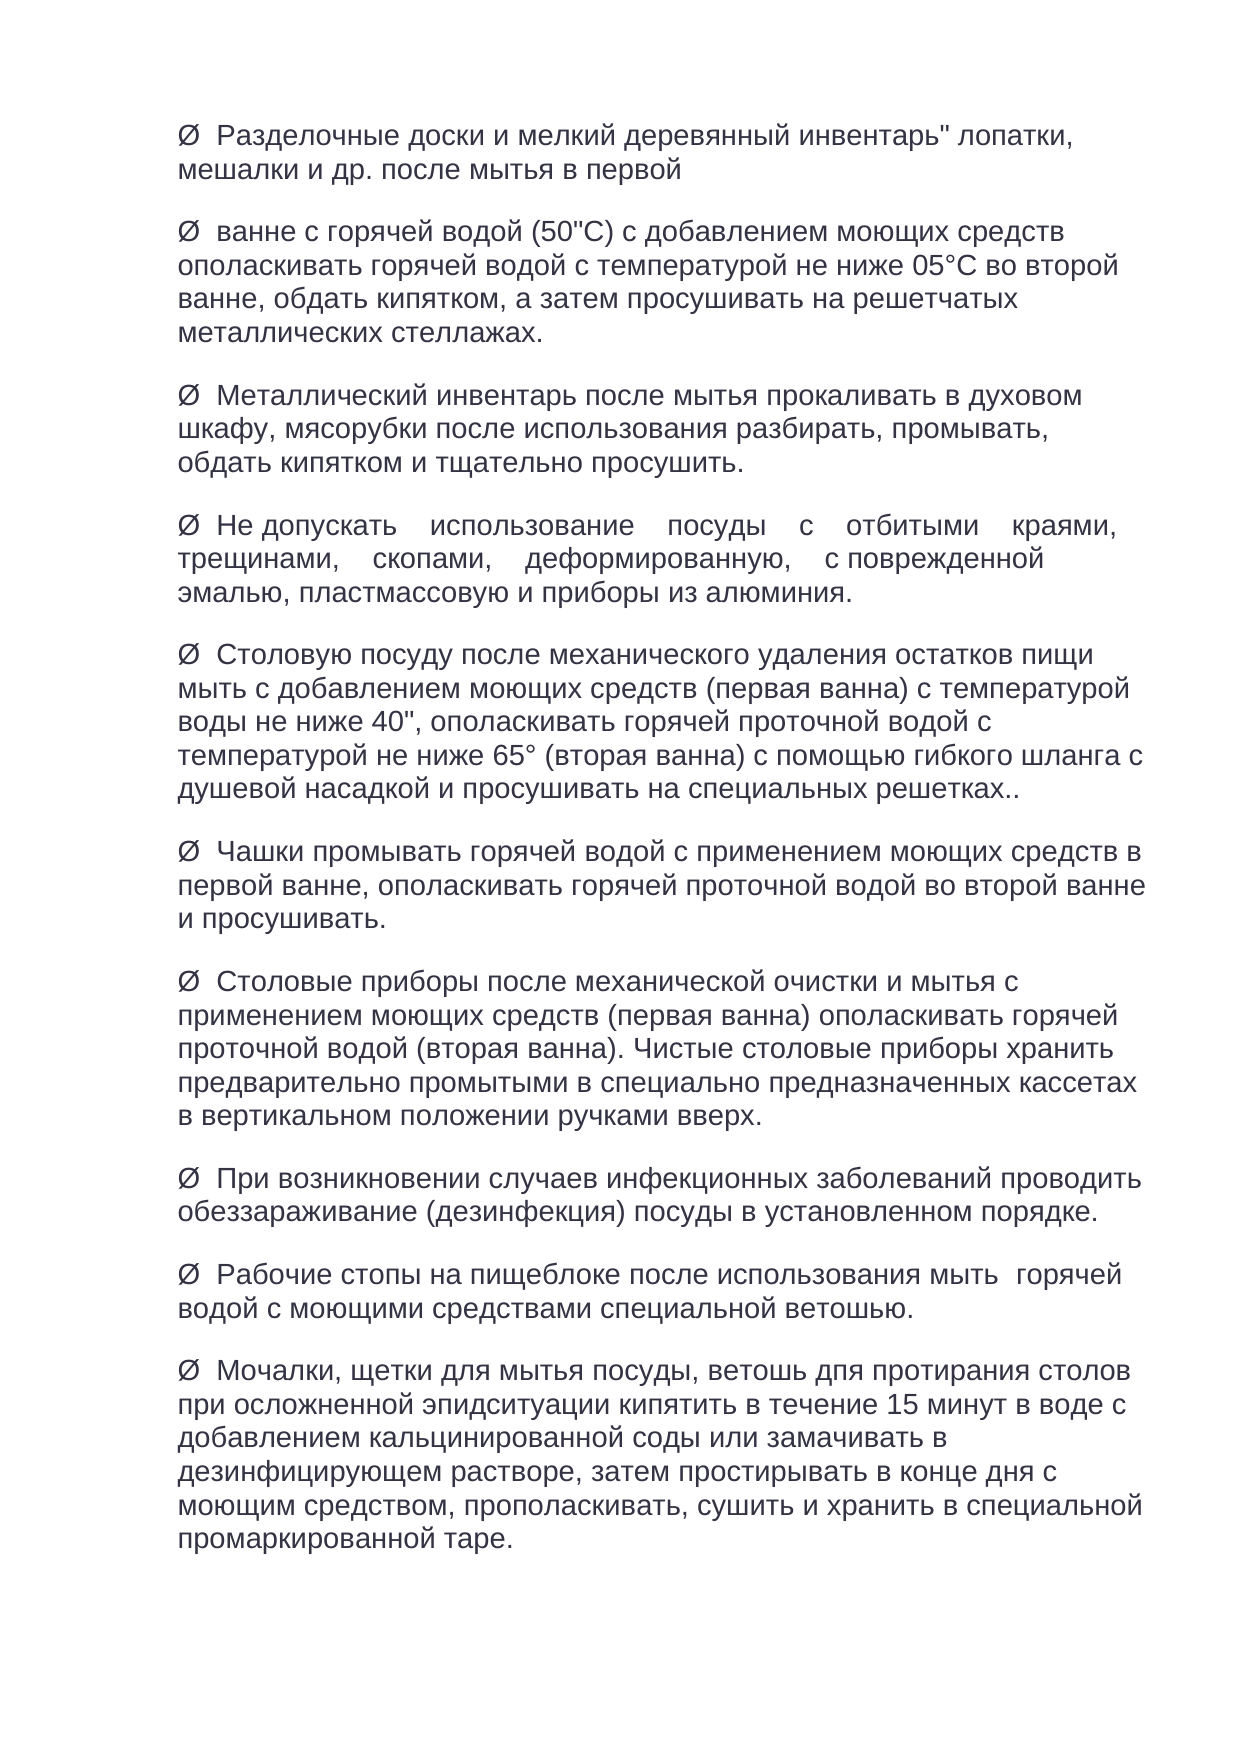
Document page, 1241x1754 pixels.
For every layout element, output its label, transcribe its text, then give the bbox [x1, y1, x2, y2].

text Ø ванне с горячей водой (50"С) с добавлением моющих средств ополаскивать горячей водой с температурой не ниже 05°С во второй ванне, обдать кипятком, а затем просушивать на решетчатых металлических стеллажах. [177, 214, 1152, 348]
text Ø Металлический инвентарь после мытья прокаливать в духовом шкафу, мясорубки после использования разбирать, промывать, обдать кипятком и тщательно просушить. [177, 378, 1152, 478]
text Ø Разделочные доски и мелкий деревянный инвентарь" лопатки, мешалки и др. после мытья в первой [177, 118, 1152, 185]
text Ø Не допускать использование посуды с отбитыми краями, трещинами, скопами, деформированную, с поврежденной эмалью, пластмассовую и приборы из алюминия. [177, 507, 1152, 608]
text Ø Чашки промывать горячей водой с применением моющих средств в первой ванне, ополаскивать горячей проточной водой во второй ванне и просушивать. [177, 834, 1152, 935]
text Ø Мочалки, щетки для мытья посуды, ветошь дпя протирания столов при осложненной эпидситуации кипятить в течение 15 минут в воде с добавлением кальцинированной соды или замачивать в дезинфицирующем растворе, затем простирывать в конце дня с моющим средством, прополаскивать, сушить и хранить в специальной промаркированной таре. [177, 1353, 1152, 1554]
text Ø Столовые приборы после механической очистки и мытья с применением моющих средств (первая ванна) ополаскивать горячей проточной водой (вторая ванна). Чистые столовые приборы хранить предварительно промытыми в специально предназначенных кассетах в вертикальном положении ручками вверх. [177, 964, 1152, 1132]
text Ø При возникновении случаев инфекционных заболеваний проводить обеззараживание (дезинфекция) посуды в установленном порядке. [177, 1161, 1152, 1228]
text Ø Столовую посуду после механического удаления остатков пищи мыть с добавлением моющих средств (первая ванна) с температурой воды не ниже 40", ополаскивать горячей проточной водой с температурой не ниже 65° (вторая ванна) с помощью гибкого шланга с душевой насадкой и просушивать на специальных решетках.. [177, 637, 1152, 805]
text Ø Рабочие стопы на пищеблоке после использования мыть горячей водой с моющими средствами специальной ветошью. [177, 1257, 1152, 1324]
